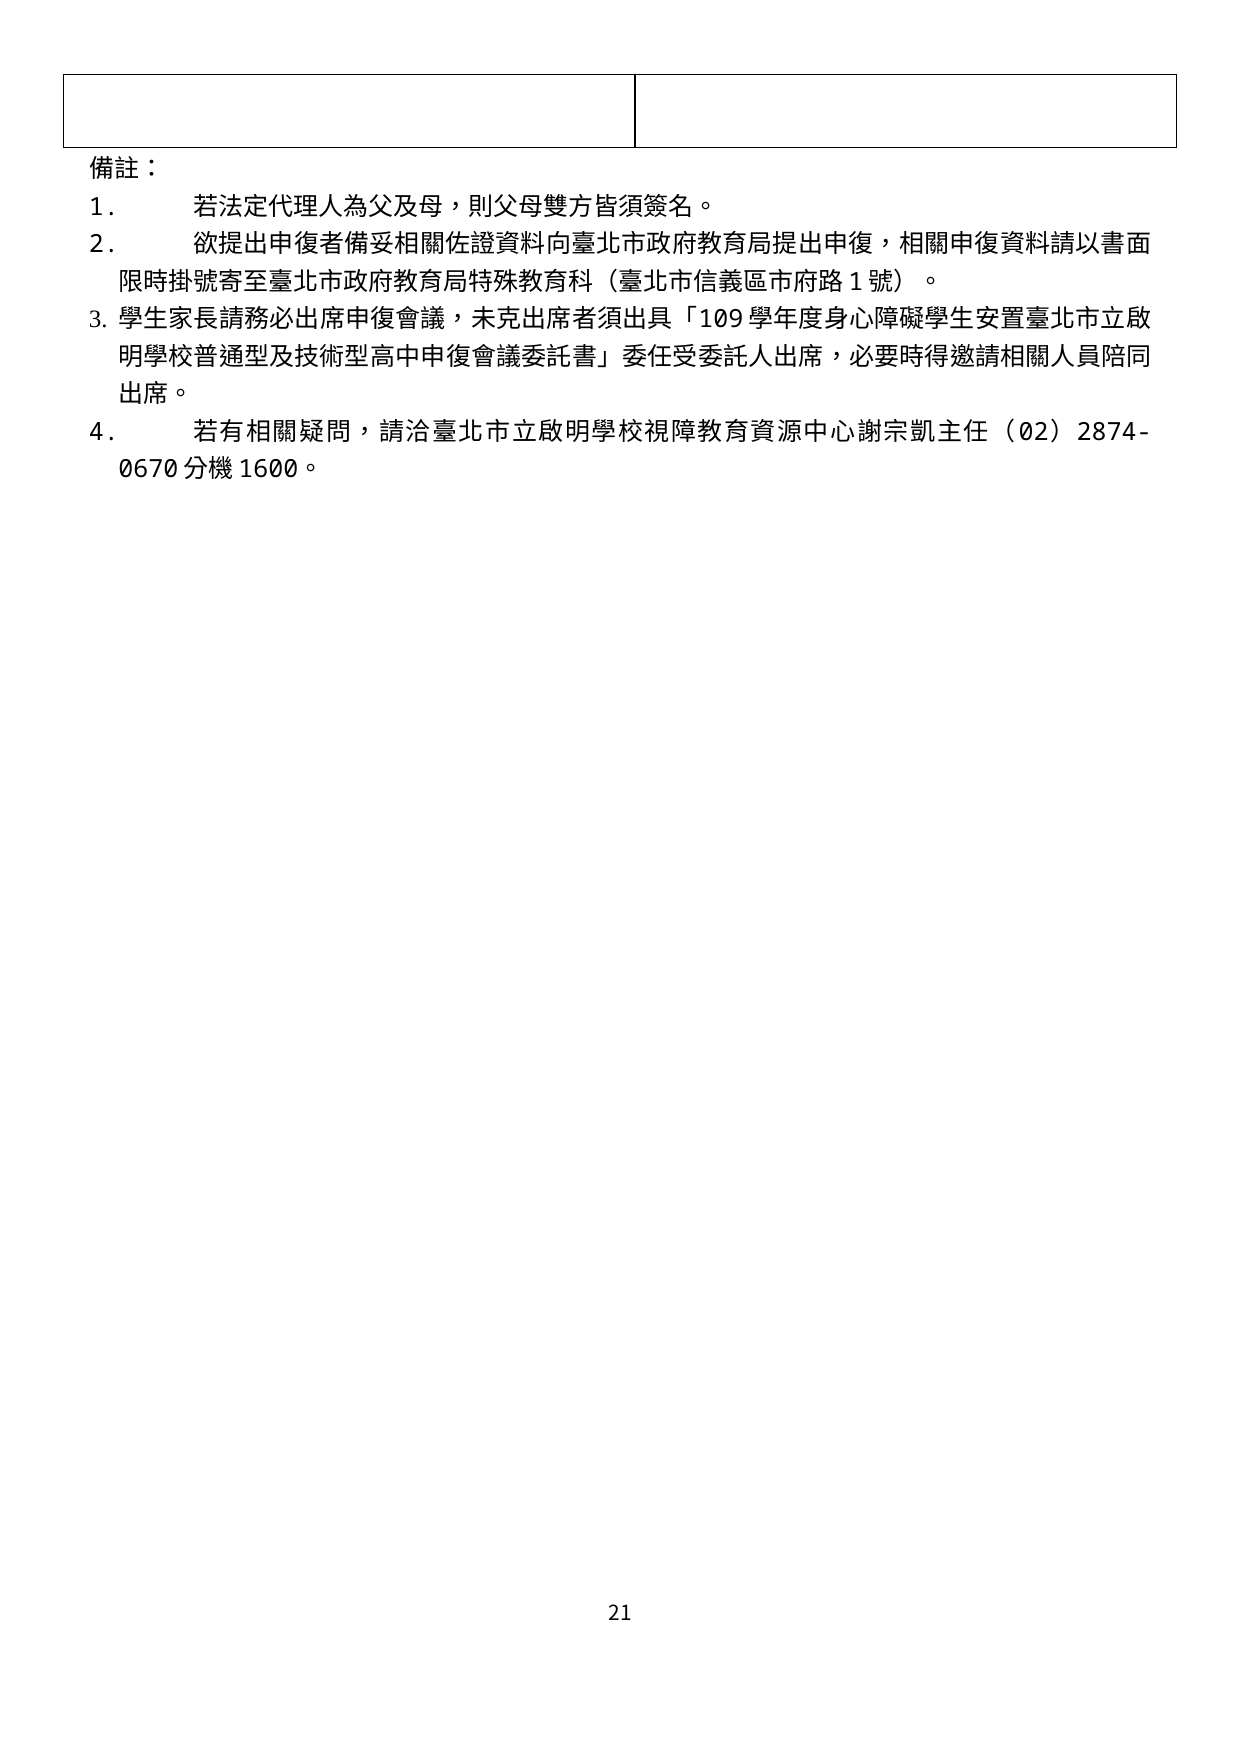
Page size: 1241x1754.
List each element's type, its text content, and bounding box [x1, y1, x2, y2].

list 若法定代理人為父及母，則父母雙方皆須簽名。 [88, 185, 1122, 223]
list 欲提出申復者備妥相關佐證資料向臺北市政府教育局提出申復，相關申復資料請以書面限時掛號寄至臺北市政府教育局特殊教育科（臺北市信義區市府路1號）。 [88, 223, 1152, 298]
list 若有相關疑問，請洽臺北市立啟明學校視障教育資源中心謝宗凱主任（02）2874-0670分機1600。 [88, 410, 1152, 485]
list 學生家長請務必出席申復會議，未克出席者須出具「109學年度身心障礙學生安置臺北市立啟明學校普通型及技術型高中申復會議委託書」委任受委託人出席，必要時得邀請相關人員陪同出席。 [88, 298, 1152, 410]
table_cell [636, 75, 1176, 147]
table_cell [64, 75, 634, 147]
text 備註： [59, 148, 1122, 185]
